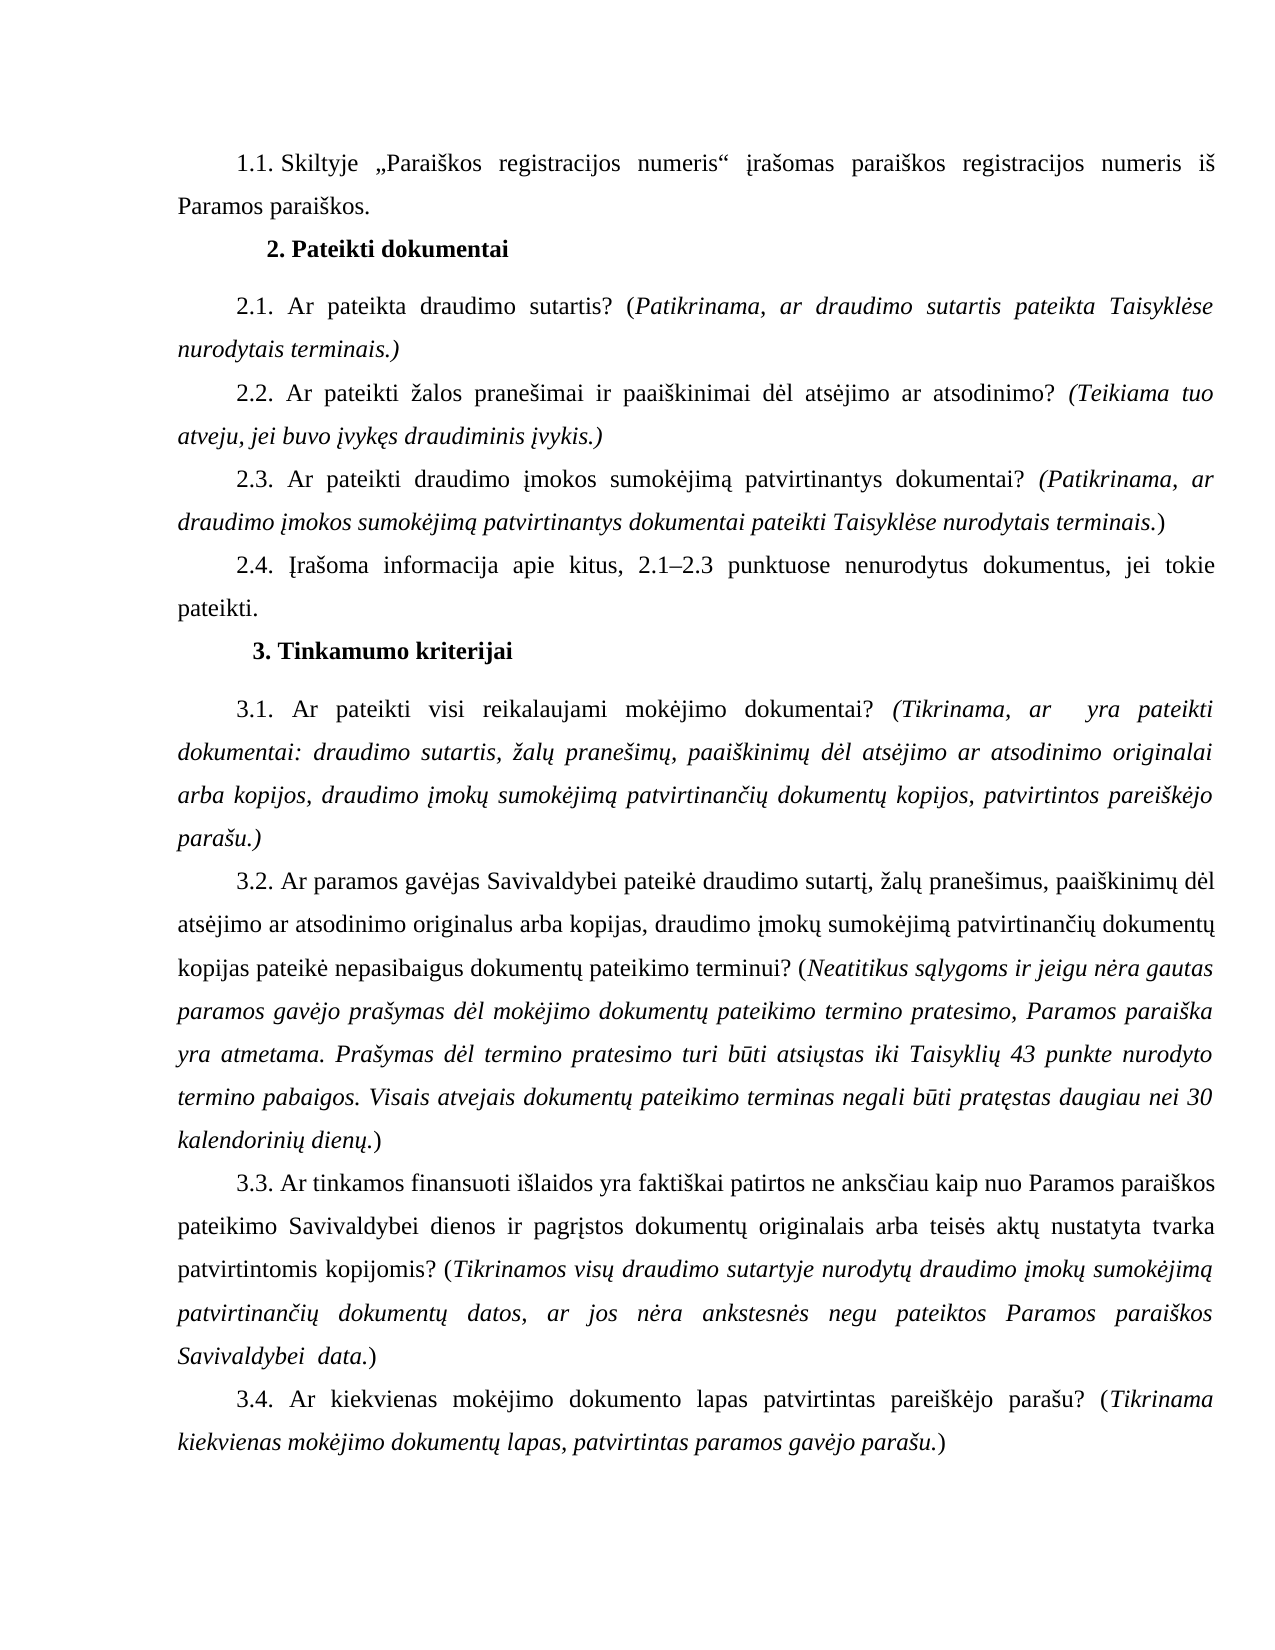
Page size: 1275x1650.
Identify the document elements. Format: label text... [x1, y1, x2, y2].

text 3.2. Ar paramos gavėjas Savivaldybei pateikė draudimo sutartį, žalų pranešimus, paaiškinimų dėl atsėjimo ar atsodinimo originalus arba kopijas, draudimo įmokų sumokėjimą patvirtinančių dokumentų kopijas pateikė nepasibaigus dokumentų pateikimo terminui? (Neatitikus sąlygoms ir jeigu nėra gautas paramos gavėjo prašymas dėl mokėjimo dokumentų pateikimo termino pratesimo, Paramos paraiška yra atmetama. Prašymas dėl termino pratesimo turi būti atsiųstas iki Taisyklių 43 punkte nurodyto termino pabaigos. Visais atvejais dokumentų pateikimo terminas negali būti pratęstas daugiau nei 30 kalendorinių dienų.) [177, 866, 1216, 1154]
text 3. Tinkamumo kriterijai [252, 636, 1215, 665]
text 3.4. Ar kiekvienas mokėjimo dokumento lapas patvirtintas pareiškėjo parašu? (Tikrinama kiekvienas mokėjimo dokumentų lapas, patvirtintas paramos gavėjo parašu.) [177, 1384, 1216, 1456]
text 2.1. Ar pateikta draudimo sutartis? (Patikrinama, ar draudimo sutartis pateikta Taisyklėse nurodytais terminais.) [177, 291, 1216, 363]
text 3.1. Ar pateikti visi reikalaujami mokėjimo dokumentai? (Tikrinama, ar yra pateikti dokumentai: draudimo sutartis, žalų pranešimų, paaiškinimų dėl atsėjimo ar atsodinimo originalai arba kopijos, draudimo įmokų sumokėjimą patvirtinančių dokumentų kopijos, patvirtintos pareiškėjo parašu.) [177, 694, 1216, 852]
text 2.4. Įrašoma informacija apie kitus, 2.1–2.3 punktuose nenurodytus dokumentus, jei tokie pateikti. [177, 550, 1216, 622]
text 2. Pateikti dokumentai [177, 234, 1216, 263]
text 3.3. Ar tinkamos finansuoti išlaidos yra faktiškai patirtos ne anksčiau kaip nuo Paramos paraiškos pateikimo Savivaldybei dienos ir pagrįstos dokumentų originalais arba teisės aktų nustatyta tvarka patvirtintomis kopijomis? (Tikrinamos visų draudimo sutartyje nurodytų draudimo įmokų sumokėjimą patvirtinančių dokumentų datos, ar jos nėra ankstesnės negu pateiktos Paramos paraiškos Savivaldybei data.) [177, 1168, 1216, 1369]
text 1.1. Skiltyje „Paraiškos registracijos numeris“ įrašomas paraiškos registracijos numeris iš Paramos paraiškos. [177, 148, 1216, 219]
text 2.3. Ar pateikti draudimo įmokos sumokėjimą patvirtinantys dokumentai? (Patikrinama, ar draudimo įmokos sumokėjimą patvirtinantys dokumentai pateikti Taisyklėse nurodytais terminais.) [177, 464, 1216, 536]
text 2.2. Ar pateikti žalos pranešimai ir paaiškinimai dėl atsėjimo ar atsodinimo? (Teikiama tuo atveju, jei buvo įvykęs draudiminis įvykis.) [177, 378, 1216, 449]
